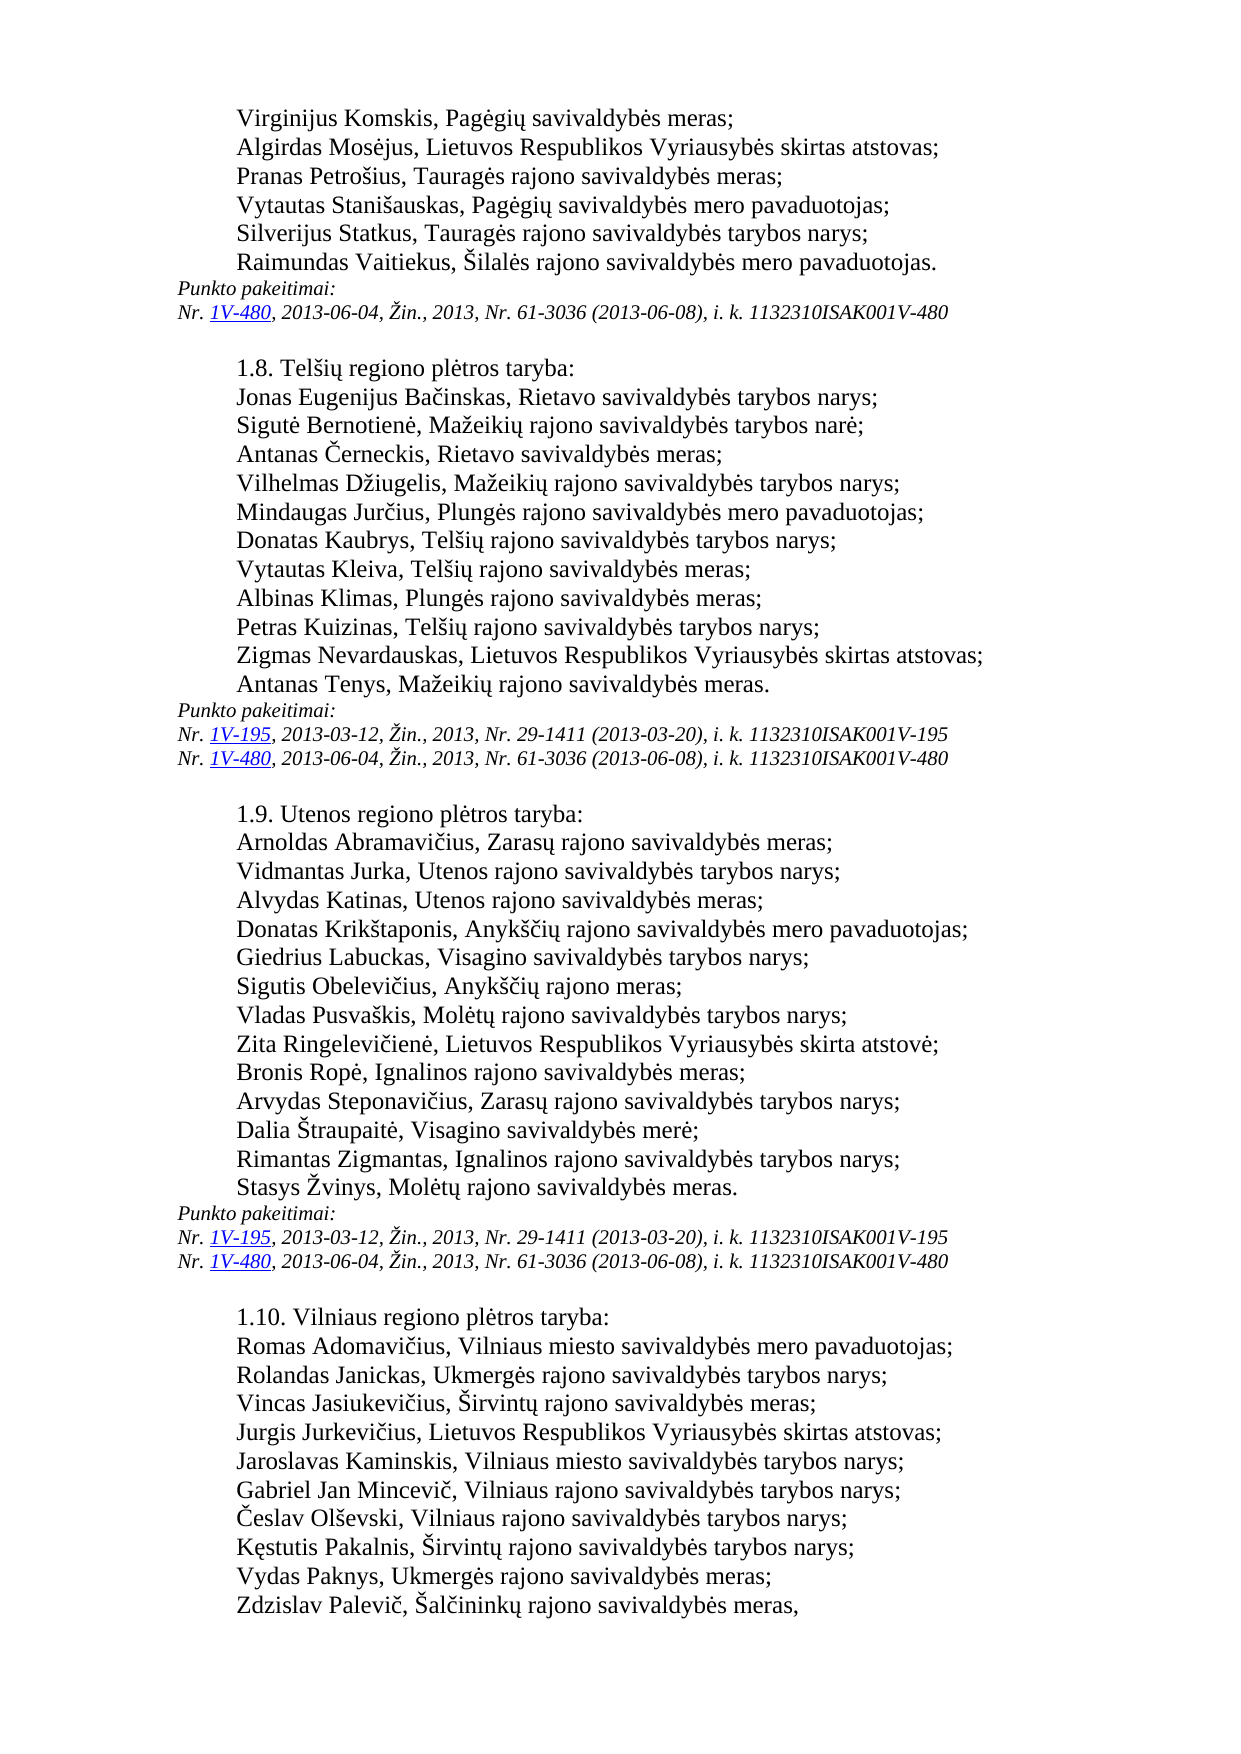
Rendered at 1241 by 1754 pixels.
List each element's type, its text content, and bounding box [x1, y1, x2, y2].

text Kęstutis Pakalnis, Širvintų rajono savivaldybės tarybos narys; [177, 1532, 1181, 1561]
text Vilhelmas Džiugelis, Mažeikių rajono savivaldybės tarybos narys; [177, 468, 1181, 497]
text Dalia Štraupaitė, Visagino savivaldybės merė; [177, 1115, 1181, 1144]
text Antanas Černeckis, Rietavo savivaldybės meras; [177, 439, 1181, 468]
text Donatas Krikštaponis, Anykščių rajono savivaldybės mero pavaduotojas; [177, 914, 1181, 942]
text 1.8. Telšių regiono plėtros taryba: [177, 353, 1181, 382]
text Donatas Kaubrys, Telšių rajono savivaldybės tarybos narys; [177, 525, 1181, 554]
text Arvydas Steponavičius, Zarasų rajono savivaldybės tarybos narys; [177, 1086, 1181, 1115]
text Zigmas Nevardauskas, Lietuvos Respublikos Vyriausybės skirtas atstovas; [177, 640, 1181, 669]
text Vytautas Kleiva, Telšių rajono savivaldybės meras; [177, 554, 1181, 583]
text Jaroslavas Kaminskis, Vilniaus miesto savivaldybės tarybos narys; [177, 1446, 1181, 1475]
text Arnoldas Abramavičius, Zarasų rajono savivaldybės meras; [177, 827, 1181, 856]
text Giedrius Labuckas, Visagino savivaldybės tarybos narys; [177, 942, 1181, 971]
text Virginijus Komskis, Pagėgių savivaldybės meras; [177, 103, 1181, 132]
text Nr. 1V-195, 2013-03-12, Žin., 2013, Nr. 29-1411 (2013-03-20), i. k. 1132310ISAK001V-195 [177, 722, 1181, 746]
text Stasys Žvinys, Molėtų rajono savivaldybės meras. [177, 1172, 1181, 1201]
text Gabriel Jan Mincevič, Vilniaus rajono savivaldybės tarybos narys; [177, 1475, 1181, 1503]
text Punkto pakeitimai: [177, 276, 1181, 300]
text Bronis Ropė, Ignalinos rajono savivaldybės meras; [177, 1057, 1181, 1086]
text Romas Adomavičius, Vilniaus miesto savivaldybės mero pavaduotojas; [177, 1331, 1181, 1360]
text Nr. 1V-195, 2013-03-12, Žin., 2013, Nr. 29-1411 (2013-03-20), i. k. 1132310ISAK001V-195 [177, 1225, 1181, 1249]
text Nr. 1V-480, 2013-06-04, Žin., 2013, Nr. 61-3036 (2013-06-08), i. k. 1132310ISAK001V-480 [177, 300, 1181, 324]
text 1.10. Vilniaus regiono plėtros taryba: [177, 1302, 1181, 1331]
text Vincas Jasiukevičius, Širvintų rajono savivaldybės meras; [177, 1388, 1181, 1417]
text Pranas Petrošius, Tauragės rajono savivaldybės meras; [177, 161, 1181, 190]
text Jurgis Jurkevičius, Lietuvos Respublikos Vyriausybės skirtas atstovas; [177, 1417, 1181, 1446]
text Alvydas Katinas, Utenos rajono savivaldybės meras; [177, 885, 1181, 914]
text Nr. 1V-480, 2013-06-04, Žin., 2013, Nr. 61-3036 (2013-06-08), i. k. 1132310ISAK001V-480 [177, 746, 1181, 770]
text Silverijus Statkus, Tauragės rajono savivaldybės tarybos narys; [177, 218, 1181, 247]
text Punkto pakeitimai: [177, 1201, 1181, 1225]
text Jonas Eugenijus Bačinskas, Rietavo savivaldybės tarybos narys; [177, 382, 1181, 410]
text Petras Kuizinas, Telšių rajono savivaldybės tarybos narys; [177, 612, 1181, 640]
text Albinas Klimas, Plungės rajono savivaldybės meras; [177, 583, 1181, 612]
text Raimundas Vaitiekus, Šilalės rajono savivaldybės mero pavaduotojas. [177, 247, 1181, 276]
text Zita Ringelevičienė, Lietuvos Respublikos Vyriausybės skirta atstovė; [177, 1029, 1181, 1057]
text Algirdas Mosėjus, Lietuvos Respublikos Vyriausybės skirtas atstovas; [177, 132, 1181, 161]
text Rimantas Zigmantas, Ignalinos rajono savivaldybės tarybos narys; [177, 1144, 1181, 1172]
text Vidmantas Jurka, Utenos rajono savivaldybės tarybos narys; [177, 856, 1181, 885]
text Rolandas Janickas, Ukmergės rajono savivaldybės tarybos narys; [177, 1360, 1181, 1388]
text Nr. 1V-480, 2013-06-04, Žin., 2013, Nr. 61-3036 (2013-06-08), i. k. 1132310ISAK001V-480 [177, 1249, 1181, 1273]
text Mindaugas Jurčius, Plungės rajono savivaldybės mero pavaduotojas; [177, 497, 1181, 525]
text Sigutis Obelevičius, Anykščių rajono meras; [177, 971, 1181, 1000]
text Česlav Olševski, Vilniaus rajono savivaldybės tarybos narys; [177, 1503, 1181, 1532]
text Sigutė Bernotienė, Mažeikių rajono savivaldybės tarybos narė; [177, 410, 1181, 439]
text Vladas Pusvaškis, Molėtų rajono savivaldybės tarybos narys; [177, 1000, 1181, 1029]
text Punkto pakeitimai: [177, 698, 1181, 722]
text Vytautas Stanišauskas, Pagėgių savivaldybės mero pavaduotojas; [177, 190, 1181, 218]
text 1.9. Utenos regiono plėtros taryba: [177, 799, 1181, 827]
text Antanas Tenys, Mažeikių rajono savivaldybės meras. [177, 669, 1181, 698]
text Vydas Paknys, Ukmergės rajono savivaldybės meras; [177, 1561, 1181, 1590]
text Zdzislav Palevič, Šalčininkų rajono savivaldybės meras, [177, 1590, 1181, 1618]
